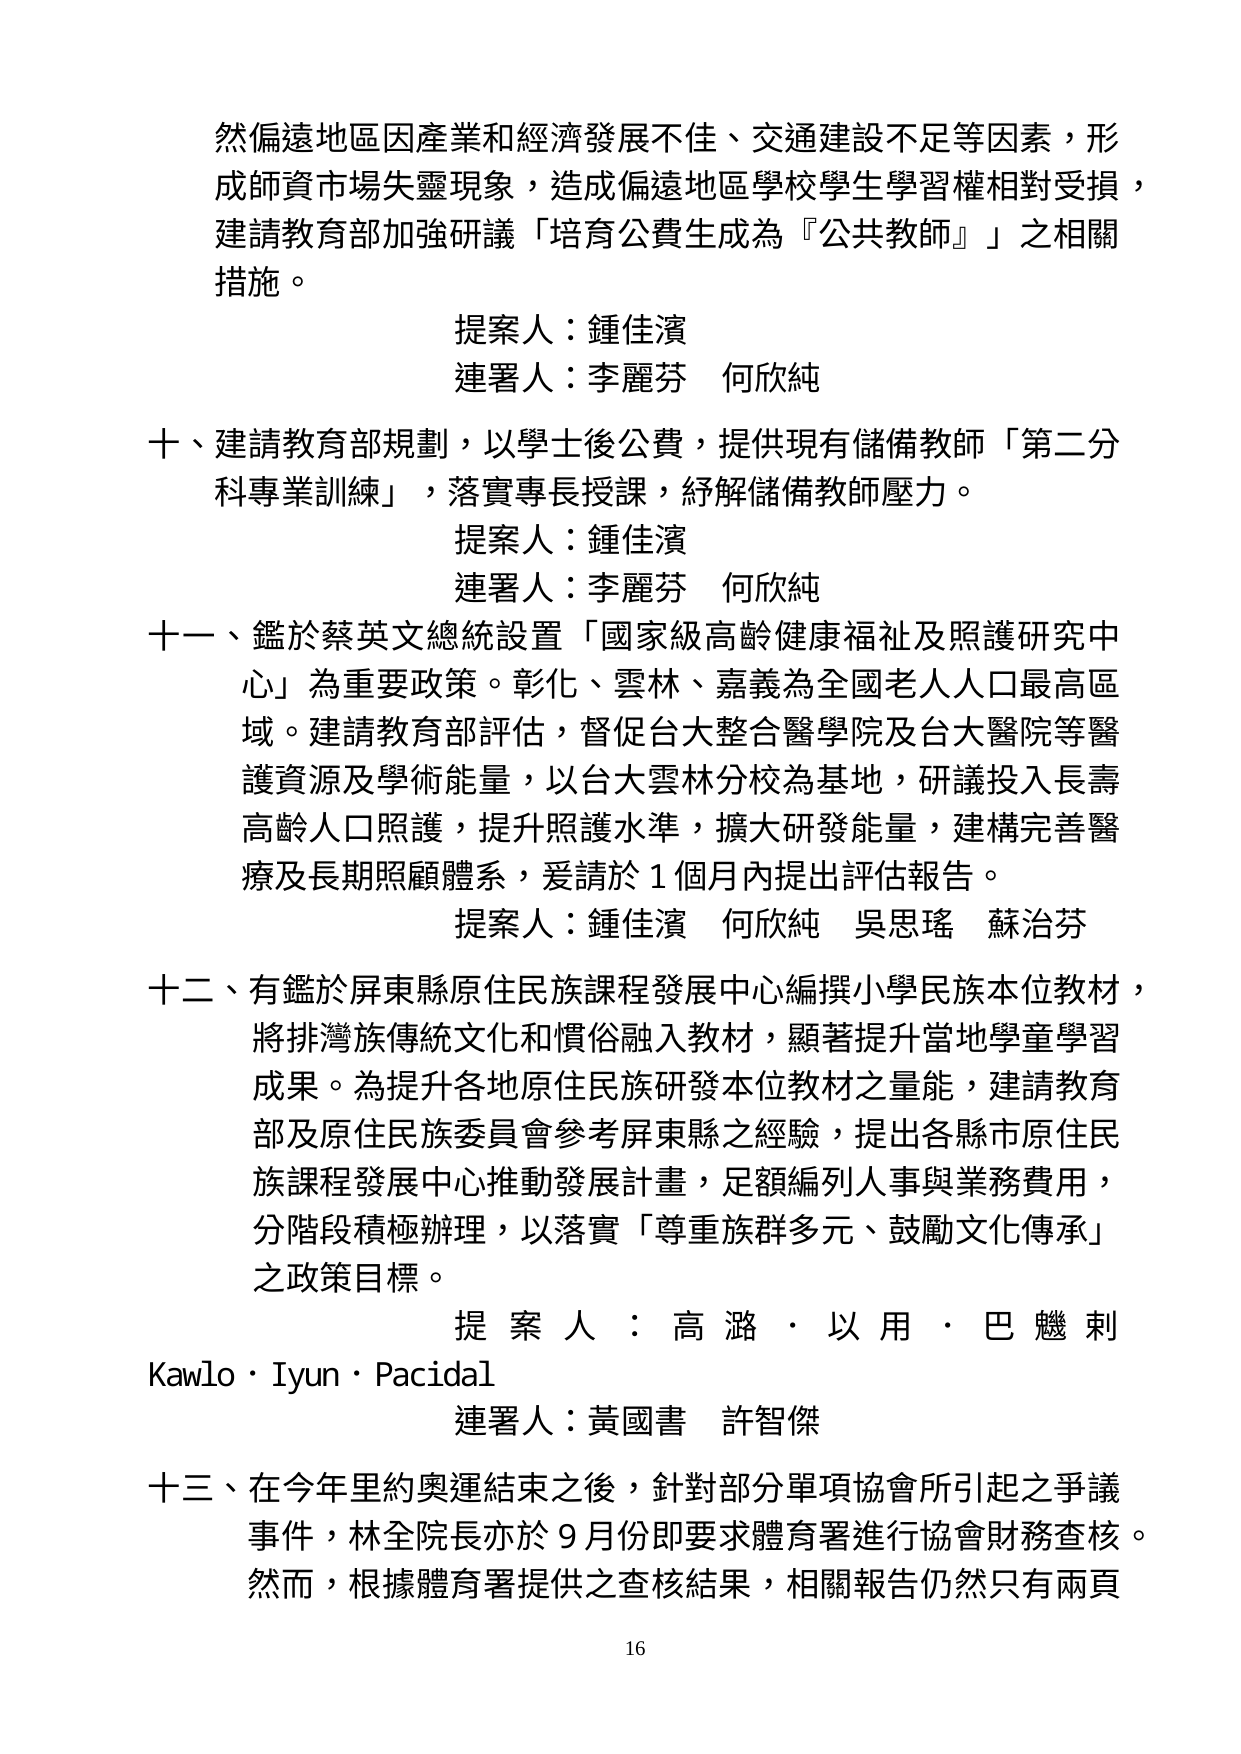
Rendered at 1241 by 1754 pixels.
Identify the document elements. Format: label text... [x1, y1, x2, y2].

text 十三、在今年里約奧運結束之後，針對部分單項協會所引起之爭議事件，林全院長亦於9月份即要求體育署進行協會財務查核。然而，根據體育署提供之查核結果，相關報告仍然只有兩頁表格，其中棒協、羽協部分更是明顯出現瑕疵，卻未見體育署針對相關協會有任何處分。為避免社會大眾產生體育署競技組包庇單項協會之疑慮，爰建議體育署應於兩週內公告相關訪查報告，並且針對訪查缺失部分所進行之行政處分、輔導或改善於1個月內向教育及文化委員會提出書面報告。 [148, 1462, 1122, 1606]
text 連署人：黃國書 許智傑 [148, 1396, 1122, 1443]
text 提案人：鍾佳濱 [148, 514, 1122, 562]
text 連署人：李麗芬 何欣純 [148, 352, 1122, 400]
text 提案人：鍾佳濱 何欣純 吳思瑤 蘇治芬 [148, 898, 1122, 946]
text 提案人：高潞．以用．巴魕剌Kawlo．Iyun．Pacidal [148, 1300, 1122, 1396]
text 九、《中華民國憲法》及《教育基本法》保障國民平等受教之權利，然偏遠地區因產業和經濟發展不佳、交通建設不足等因素，形成師資市場失靈現象，造成偏遠地區學校學生學習權相對受損，建請教育部加強研議「培育公費生成為『公共教師』」之相關措施。 [148, 112, 1122, 304]
text 十、建請教育部規劃，以學士後公費，提供現有儲備教師「第二分科專業訓練」，落實專長授課，紓解儲備教師壓力。 [148, 418, 1122, 514]
text 十二、有鑑於屏東縣原住民族課程發展中心編撰小學民族本位教材，將排灣族傳統文化和慣俗融入教材，顯著提升當地學童學習成果。為提升各地原住民族研發本位教材之量能，建請教育部及原住民族委員會參考屏東縣之經驗，提出各縣市原住民族課程發展中心推動發展計畫，足額編列人事與業務費用，分階段積極辦理，以落實「尊重族群多元、鼓勵文化傳承」之政策目標。 [148, 964, 1122, 1300]
text 連署人：李麗芬 何欣純 [148, 562, 1122, 610]
text 提案人：鍾佳濱 [148, 304, 1122, 352]
text 十一、鑑於蔡英文總統設置「國家級高齡健康福祉及照護研究中心」為重要政策。彰化、雲林、嘉義為全國老人人口最高區域。建請教育部評估，督促台大整合醫學院及台大醫院等醫護資源及學術能量，以台大雲林分校為基地，研議投入長壽高齡人口照護，提升照護水準，擴大研發能量，建構完善醫療及長期照顧體系，爰請於1個月內提出評估報告。 [148, 610, 1122, 898]
